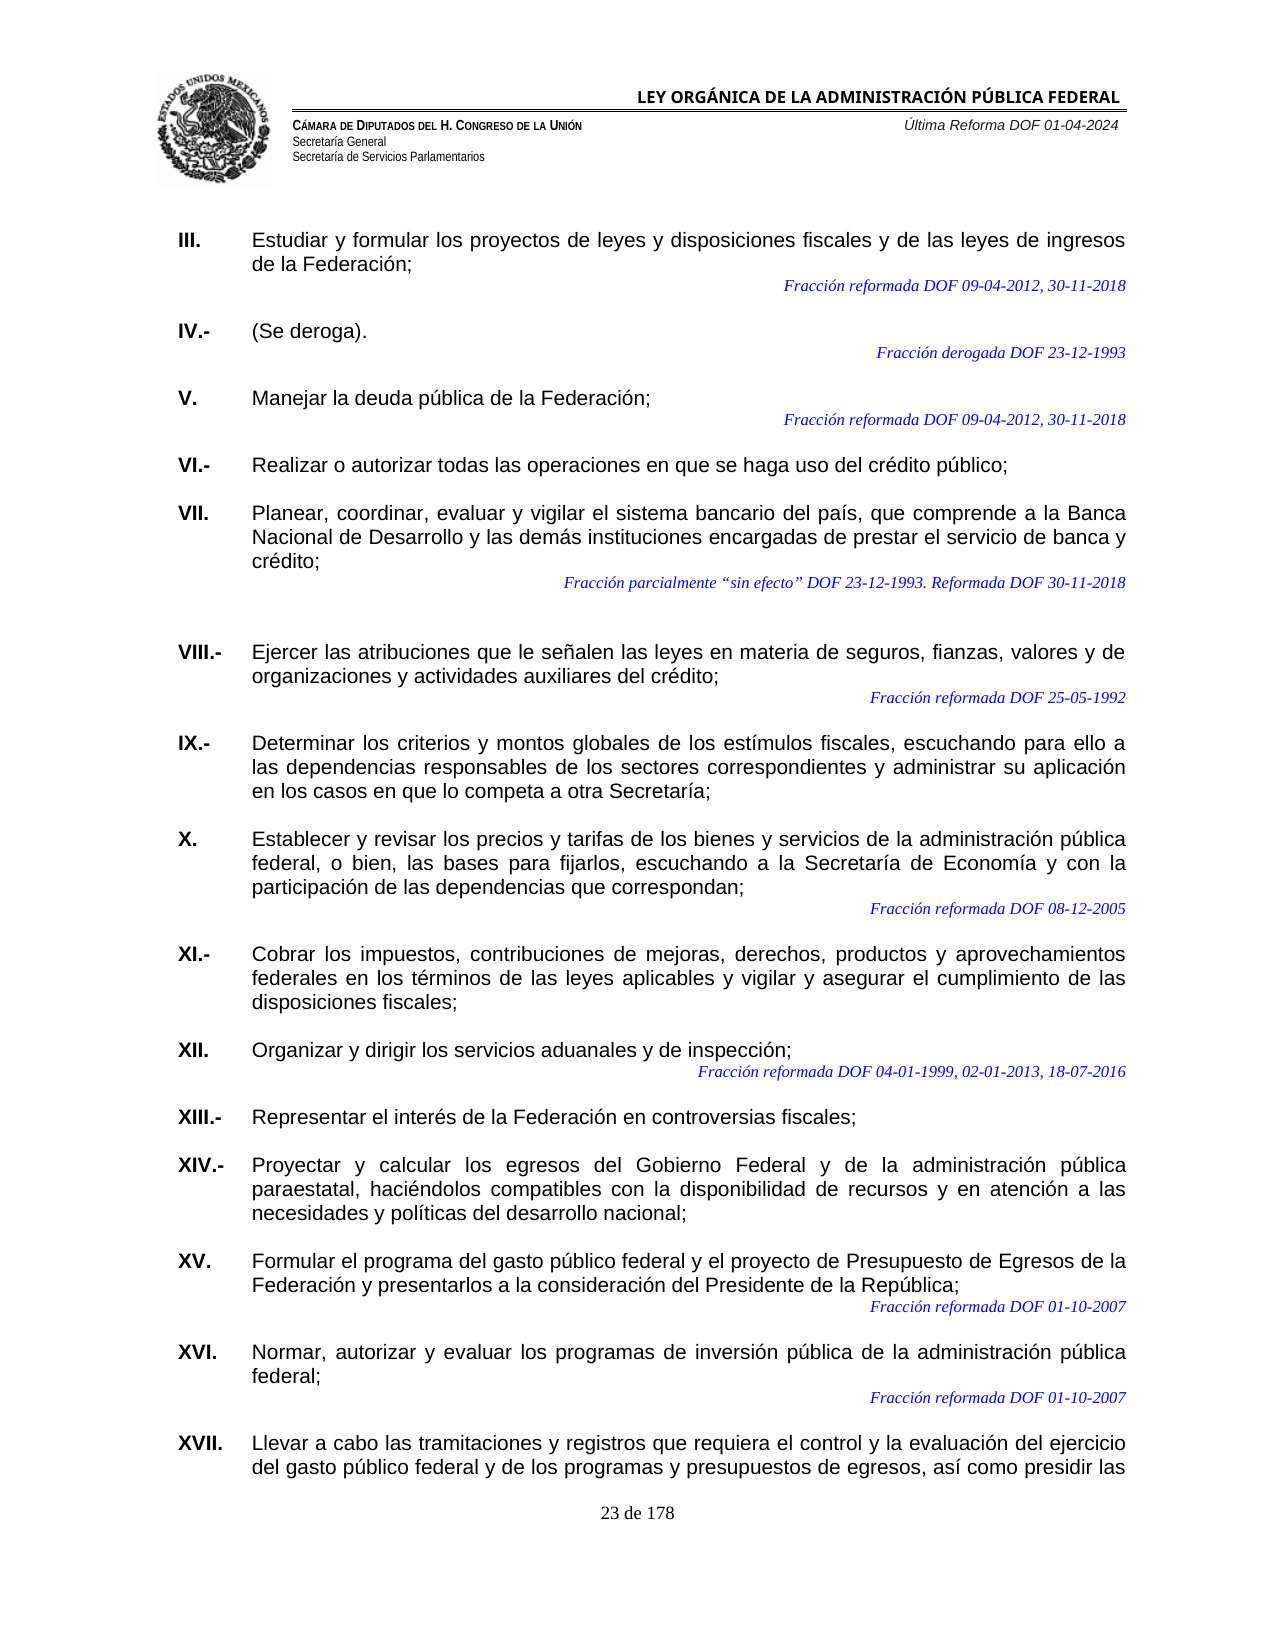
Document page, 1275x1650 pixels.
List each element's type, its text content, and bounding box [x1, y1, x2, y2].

text Fracción reformada DOF 09-04-2012, 30-11-2018 [178, 410, 1127, 429]
text VII. Planear, coordinar, evaluar y vigilar el sistema bancario del país, que comprende a la Banca Nacional de Desarrollo y las demás instituciones encargadas de prestar el servicio de banca y crédito; [178, 501, 1127, 573]
text Fracción reformada DOF 09-04-2012, 30-11-2018 [178, 276, 1127, 295]
text Fracción reformada DOF 04-01-1999, 02-01-2013, 18-07-2016 [178, 1062, 1127, 1081]
text Fracción parcialmente “sin efecto” DOF 23-12-1993. Reformada DOF 30-11-2018 [178, 573, 1127, 592]
text VI.- Realizar o autorizar todas las operaciones en que se haga uso del crédito público; [178, 453, 1127, 477]
text XII. Organizar y dirigir los servicios aduanales y de inspección; [178, 1038, 1127, 1062]
text Fracción reformada DOF 08-12-2005 [178, 899, 1127, 918]
text XIII.- Representar el interés de la Federación en controversias fiscales; [178, 1105, 1127, 1129]
text X. Establecer y revisar los precios y tarifas de los bienes y servicios de la administración pública federal, o bien, las bases para fijarlos, escuchando a la Secretaría de Economía y con la participación de las dependencias que correspondan; [178, 827, 1127, 899]
text Fracción derogada DOF 23-12-1993 [178, 343, 1127, 362]
text Fracción reformada DOF 25-05-1992 [178, 688, 1127, 707]
text XVII. Llevar a cabo las tramitaciones y registros que requiera el control y la evaluación del ejercicio del gasto público federal y de los programas y presupuestos de egresos, así como presidir las [178, 1431, 1127, 1479]
text XIV.- Proyectar y calcular los egresos del Gobierno Federal y de la administración pública paraestatal, haciéndolos compatibles con la disponibilidad de recursos y en atención a las necesidades y políticas del desarrollo nacional; [178, 1153, 1127, 1225]
text XVI. Normar, autorizar y evaluar los programas de inversión pública de la administración pública federal; [178, 1340, 1127, 1388]
text V. Manejar la deuda pública de la Federación; [178, 386, 1127, 410]
text Fracción reformada DOF 01-10-2007 [178, 1297, 1127, 1316]
text XV. Formular el programa del gasto público federal y el proyecto de Presupuesto de Egresos de la Federación y presentarlos a la consideración del Presidente de la República; [178, 1249, 1127, 1297]
text IX.- Determinar los criterios y montos globales de los estímulos fiscales, escuchando para ello a las dependencias responsables de los sectores correspondientes y administrar su aplicación en los casos en que lo competa a otra Secretaría; [178, 731, 1127, 803]
text IV.- (Se deroga). [178, 319, 1127, 343]
text III. Estudiar y formular los proyectos de leyes y disposiciones fiscales y de las leyes de ingresos de la Federación; [178, 228, 1127, 276]
text Fracción reformada DOF 01-10-2007 [178, 1388, 1127, 1407]
text XI.- Cobrar los impuestos, contribuciones de mejoras, derechos, productos y aprovechamientos federales en los términos de las leyes aplicables y vigilar y asegurar el cumplimiento de las disposiciones fiscales; [178, 942, 1127, 1014]
text VIII.- Ejercer las atribuciones que le señalen las leyes en materia de seguros, fianzas, valores y de organizaciones y actividades auxiliares del crédito; [178, 640, 1127, 688]
